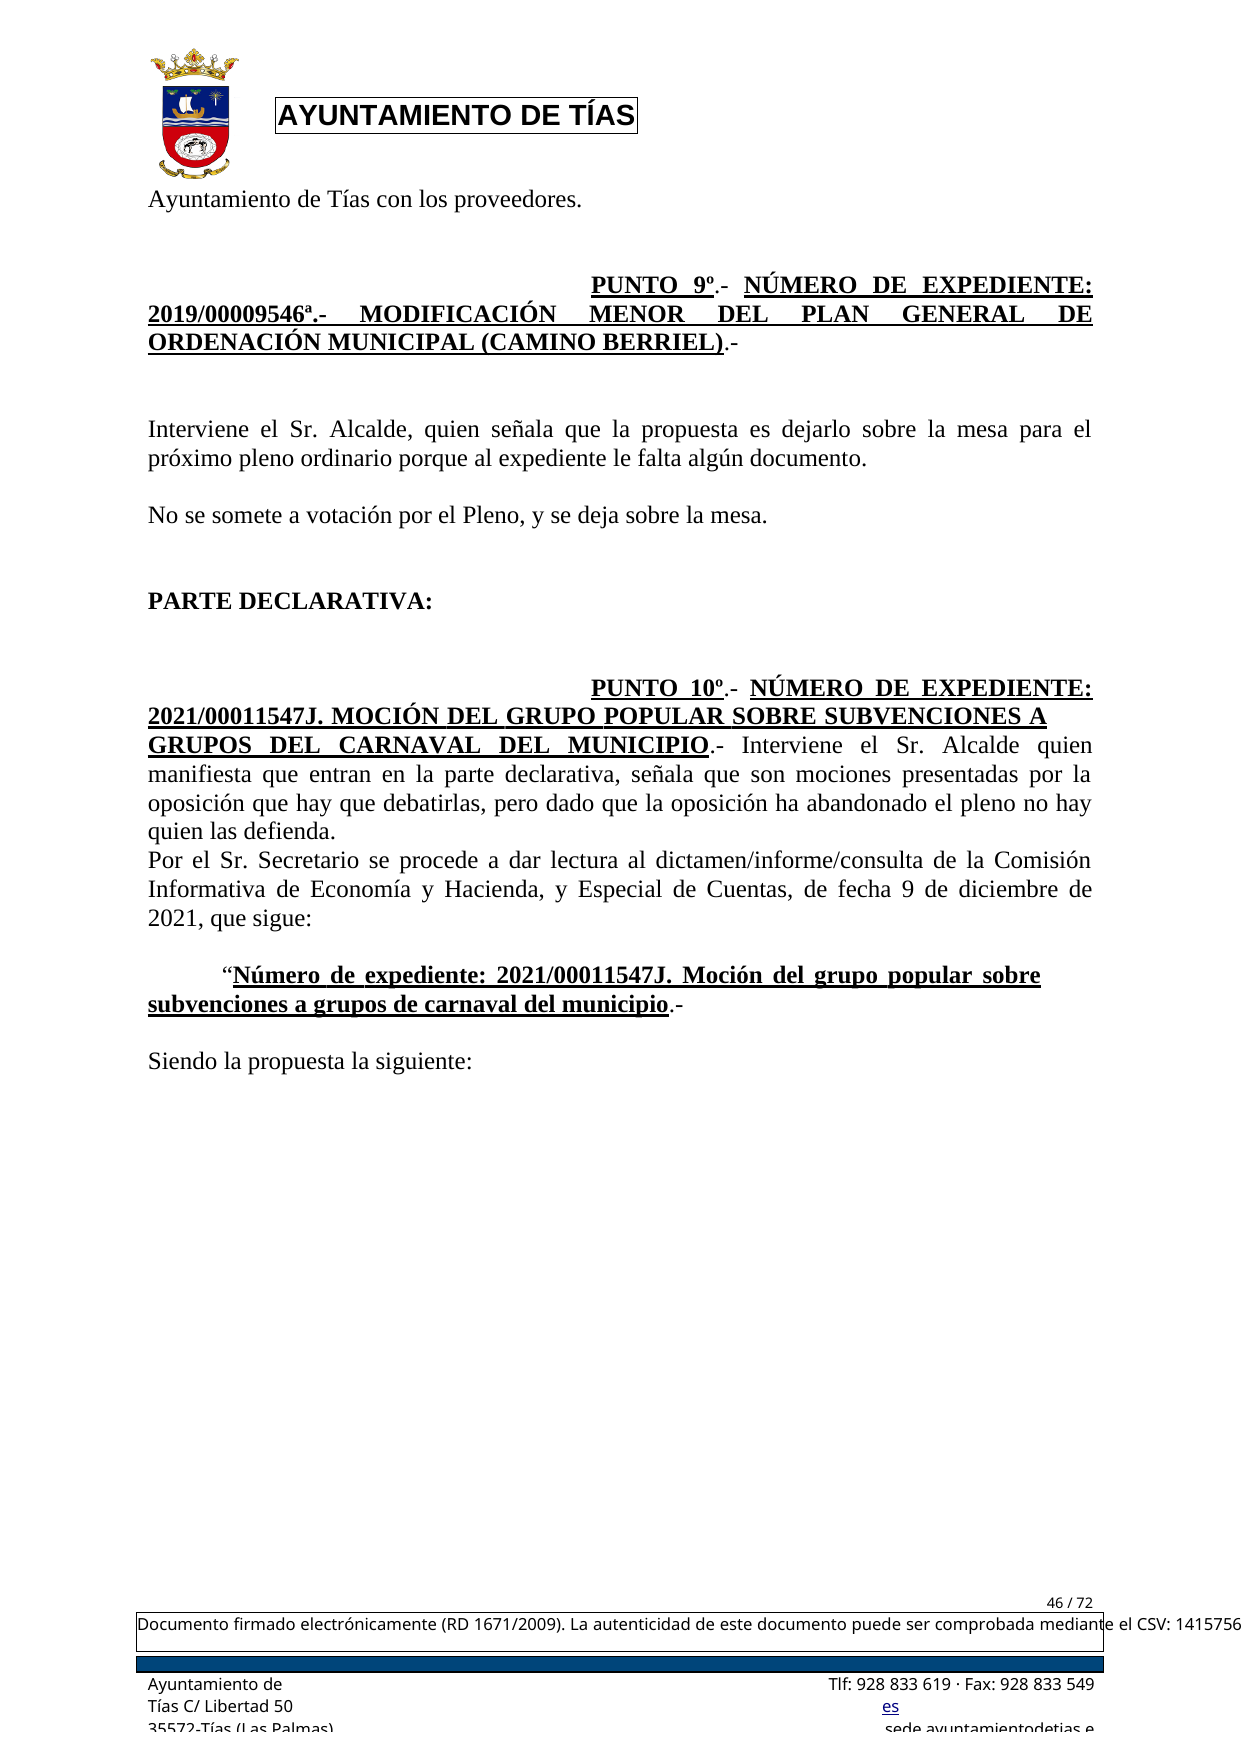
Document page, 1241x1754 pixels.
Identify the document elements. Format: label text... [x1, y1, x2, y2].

picture [150, 48, 241, 179]
subtitle “Número de expediente: 2021/00011547J. Moción del grupo popular sobre subvenciones a grupos de carnaval del municipio.- [148, 960, 1105, 1018]
text Siendo la propuesta la siguiente: [148, 1046, 1105, 1075]
text 46 / 72 [135, 1592, 1093, 1612]
subtitle PUNTO 9º.- NÚMERO DE EXPEDIENTE: 2019/00009546ª.- MODIFICACIÓN MENOR DEL PLAN GENERAL DE [148, 270, 1093, 324]
text GRUPOS DEL CARNAVAL DEL MUNICIPIO.- Interviene el Sr. Alcalde quien manifiesta que entran en la parte declarativa, señala que son mociones presentadas por la oposición que hay que debatirlas, pero dado que la oposición ha abandonado el pleno no hay quien las defienda. [148, 730, 1093, 845]
text PUNTO 10º.- NÚMERO DE EXPEDIENTE: 2021/00011547J. MOCIÓN DEL GRUPO POPULAR SOBRE SUBVENCIONES A [148, 673, 1093, 730]
text Interviene el Sr. Alcalde, quien señala que la propuesta es dejarlo sobre la mesa para el próximo pleno ordinario porque al expediente le falta algún documento. [148, 414, 1093, 471]
subtitle ORDENACIÓN MUNICIPAL (CAMINO BERRIEL).- [148, 326, 1093, 356]
text Por el Sr. Secretario se procede a dar lectura al dictamen/informe/consulta de la Comisión Informativa de Economía y Hacienda, y Especial de Cuentas, de fecha 9 de diciembre de 2021, que sigue: [148, 845, 1093, 931]
text PARTE DECLARATIVA: [148, 586, 1105, 615]
text No se somete a votación por el Pleno, y se deja sobre la mesa. [148, 500, 1105, 529]
text Ayuntamiento de Tías con los proveedores. [148, 184, 1105, 212]
